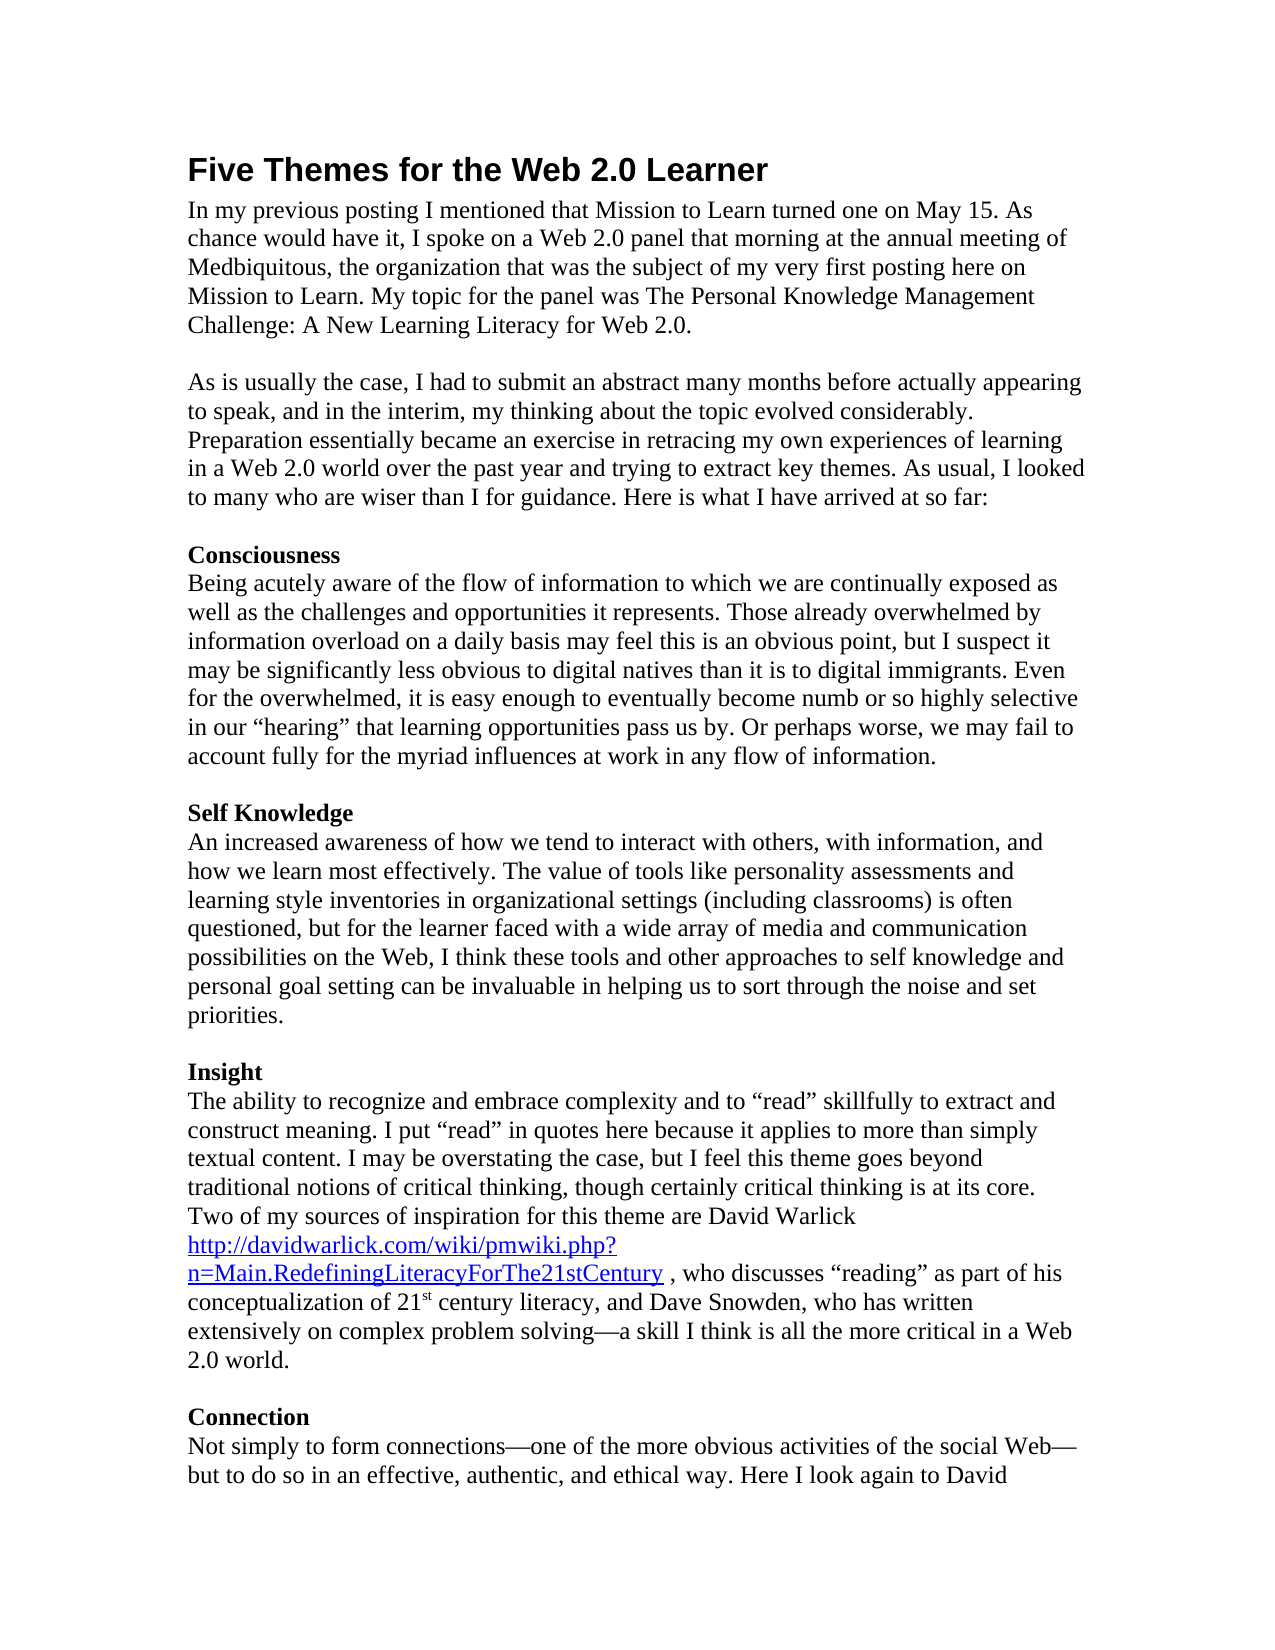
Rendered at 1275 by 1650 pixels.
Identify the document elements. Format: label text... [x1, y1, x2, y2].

text Self Knowledge [187, 798, 1087, 827]
text Consciousness [187, 540, 1087, 568]
text In my previous posting I mentioned that Mission to Learn turned one on May 15. As chance would have it, I spoke on a Web 2.0 panel that morning at the annual meeting of Medbiquitous, the organization that was the subject of my very first posting here on Mission to Learn. My topic for the panel was The Personal Knowledge Management Challenge: A New Learning Literacy for Web 2.0. [187, 195, 1087, 338]
text Insight [187, 1057, 1087, 1086]
subtitle Five Themes for the Web 2.0 Learner [187, 150, 1087, 188]
text Not simply to form connections—one of the more obvious activities of the social Web—but to do so in an effective, authentic, and ethical way. Here I look again to David [187, 1431, 1087, 1488]
text Connection [187, 1402, 1087, 1431]
text As is usually the case, I had to submit an abstract many months before actually appearing to speak, and in the interim, my thinking about the topic evolved considerably. Preparation essentially became an exercise in retracing my own experiences of learning in a Web 2.0 world over the past year and trying to extract key themes. As usual, I looked to many who are wiser than I for guidance. Here is what I have arrived at so far: [187, 367, 1087, 511]
text The ability to recognize and embrace complexity and to “read” skillfully to extract and construct meaning. I put “read” in quotes here because it applies to more than simply textual content. I may be overstating the case, but I feel this theme goes beyond traditional notions of critical thinking, though certainly critical thinking is at its core. Two of my sources of inspiration for this theme are David Warlick http://davidwarlick.com/wiki/pmwiki.php?n=Main.RedefiningLiteracyForThe21stCentury , who discusses “reading” as part of his conceptualization of 21st century literacy, and Dave Snowden, who has written extensively on complex problem solving—a skill I think is all the more critical in a Web 2.0 world. [187, 1086, 1087, 1373]
text Being acutely aware of the flow of information to which we are continually exposed as well as the challenges and opportunities it represents. Those already overwhelmed by information overload on a daily basis may feel this is an obvious point, but I suspect it may be significantly less obvious to digital natives than it is to digital immigrants. Even for the overwhelmed, it is easy enough to eventually become numb or so highly selective in our “hearing” that learning opportunities pass us by. Or perhaps worse, we may fail to account fully for the myriad influences at work in any flow of information. [187, 568, 1087, 770]
text An increased awareness of how we tend to interact with others, with information, and how we learn most effectively. The value of tools like personality assessments and learning style inventories in organizational settings (including classrooms) is often questioned, but for the learner faced with a wide array of media and communication possibilities on the Web, I think these tools and other approaches to self knowledge and personal goal setting can be invaluable in helping us to sort through the noise and set priorities. [187, 827, 1087, 1028]
